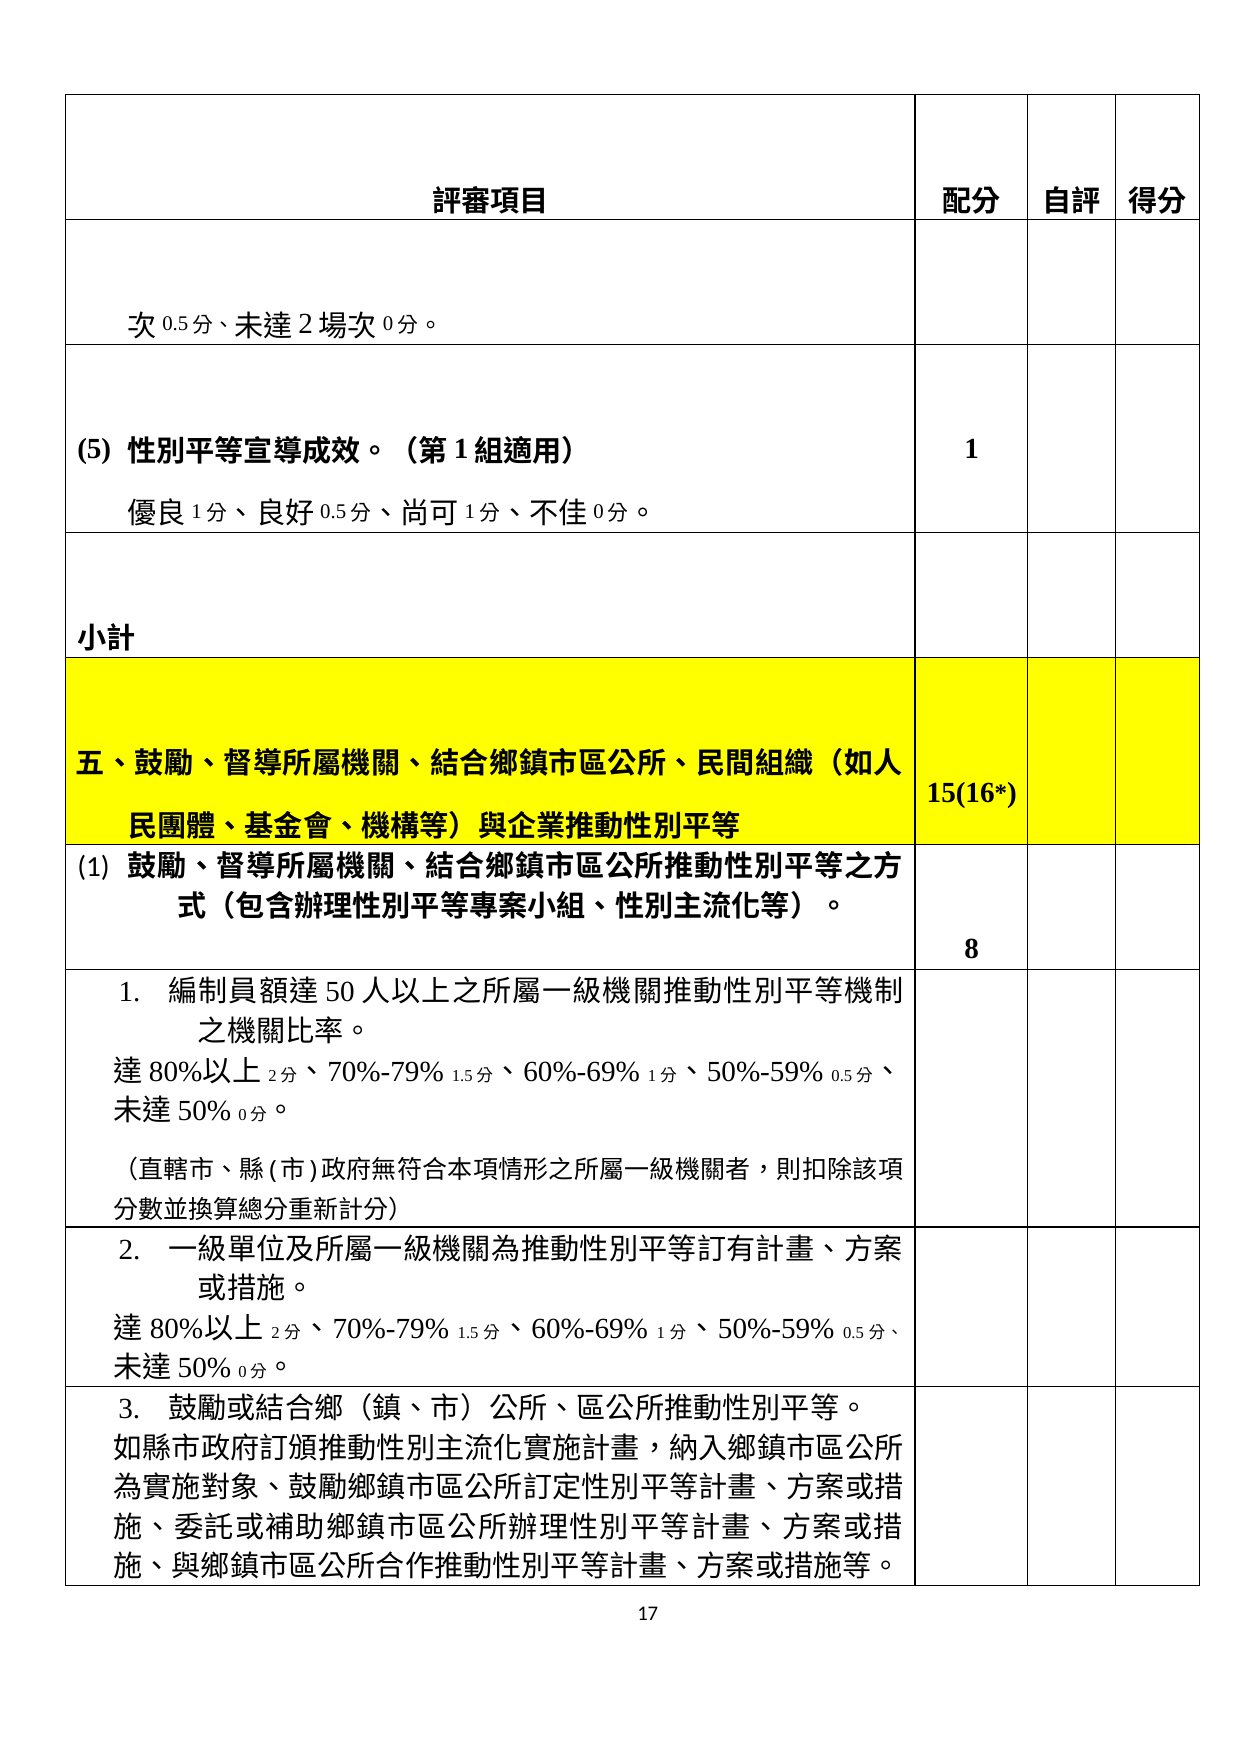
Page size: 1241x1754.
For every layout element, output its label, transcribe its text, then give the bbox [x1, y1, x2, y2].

table_cell [1116, 1387, 1199, 1585]
table_header 配分 [916, 95, 1027, 219]
table_cell [1028, 533, 1115, 657]
table_cell [1028, 1228, 1115, 1386]
table_cell 編制員額達50人以上之所屬一級機關推動性別平等機制之機關比率。 達80%以上2分、70%-79% 1.5分、60%-69% 1分、50%-59% 0.5分、未達50% 0分。 （直轄市、縣(市)政府無符合本項情形之所屬一級機關者，則扣除該項分數並換算總分重新計分） [66, 970, 914, 1226]
table_cell 小計 [66, 533, 914, 657]
table_cell [1028, 658, 1115, 844]
table_cell [1116, 220, 1199, 344]
table_cell 次0.5分、未達2場次0分。 [66, 220, 914, 344]
table_cell [1116, 658, 1199, 844]
table_header 自評 [1028, 95, 1115, 219]
table_cell 15(16*) [916, 658, 1027, 844]
table_cell 8 [916, 845, 1027, 969]
table_cell [916, 533, 1027, 657]
table_cell [916, 970, 1027, 1226]
table_cell 鼓勵或結合鄉（鎮、市）公所、區公所推動性別平等。 如縣市政府訂頒推動性別主流化實施計畫，納入鄉鎮市區公所為實施對象、鼓勵鄉鎮市區公所訂定性別平等計畫、方案或措施、委託或補助鄉鎮市區公所辦理性別平等計畫、方案或措施、與鄉鎮市區公所合作推動性別平等計畫、方案或措施等。 [66, 1387, 914, 1585]
table_cell [916, 1228, 1027, 1386]
table_cell [1028, 1387, 1115, 1585]
table_cell [916, 220, 1027, 344]
table_cell [916, 1387, 1027, 1585]
table_cell [1116, 845, 1199, 969]
table_cell 性別平等宣導成效。（第1組適用） 優良1分、良好0.5分、尚可1分、不佳0分。 [66, 345, 914, 532]
table_cell [1116, 533, 1199, 657]
table_cell [1116, 970, 1199, 1226]
table_header 得分 [1116, 95, 1199, 219]
table_cell [1028, 345, 1115, 532]
table_cell 五、鼓勵、督導所屬機關、結合鄉鎮市區公所、民間組織（如人民團體、基金會、機構等）與企業推動性別平等 [66, 658, 914, 844]
table_cell [1028, 970, 1115, 1226]
table_cell 鼓勵、督導所屬機關、結合鄉鎮市區公所推動性別平等之方式（包含辦理性別平等專案小組、性別主流化等）。 [66, 845, 914, 969]
table_cell 1 [916, 345, 1027, 532]
table_cell [1028, 220, 1115, 344]
table_cell [1116, 345, 1199, 532]
table_header 評審項目 [66, 95, 914, 219]
table_cell [1116, 1228, 1199, 1386]
table_cell [1028, 845, 1115, 969]
table_cell 一級單位及所屬一級機關為推動性別平等訂有計畫、方案或措施。 達80%以上2分、70%-79% 1.5分、60%-69% 1分、50%-59% 0.5分、未達50% 0分。 [66, 1228, 914, 1386]
